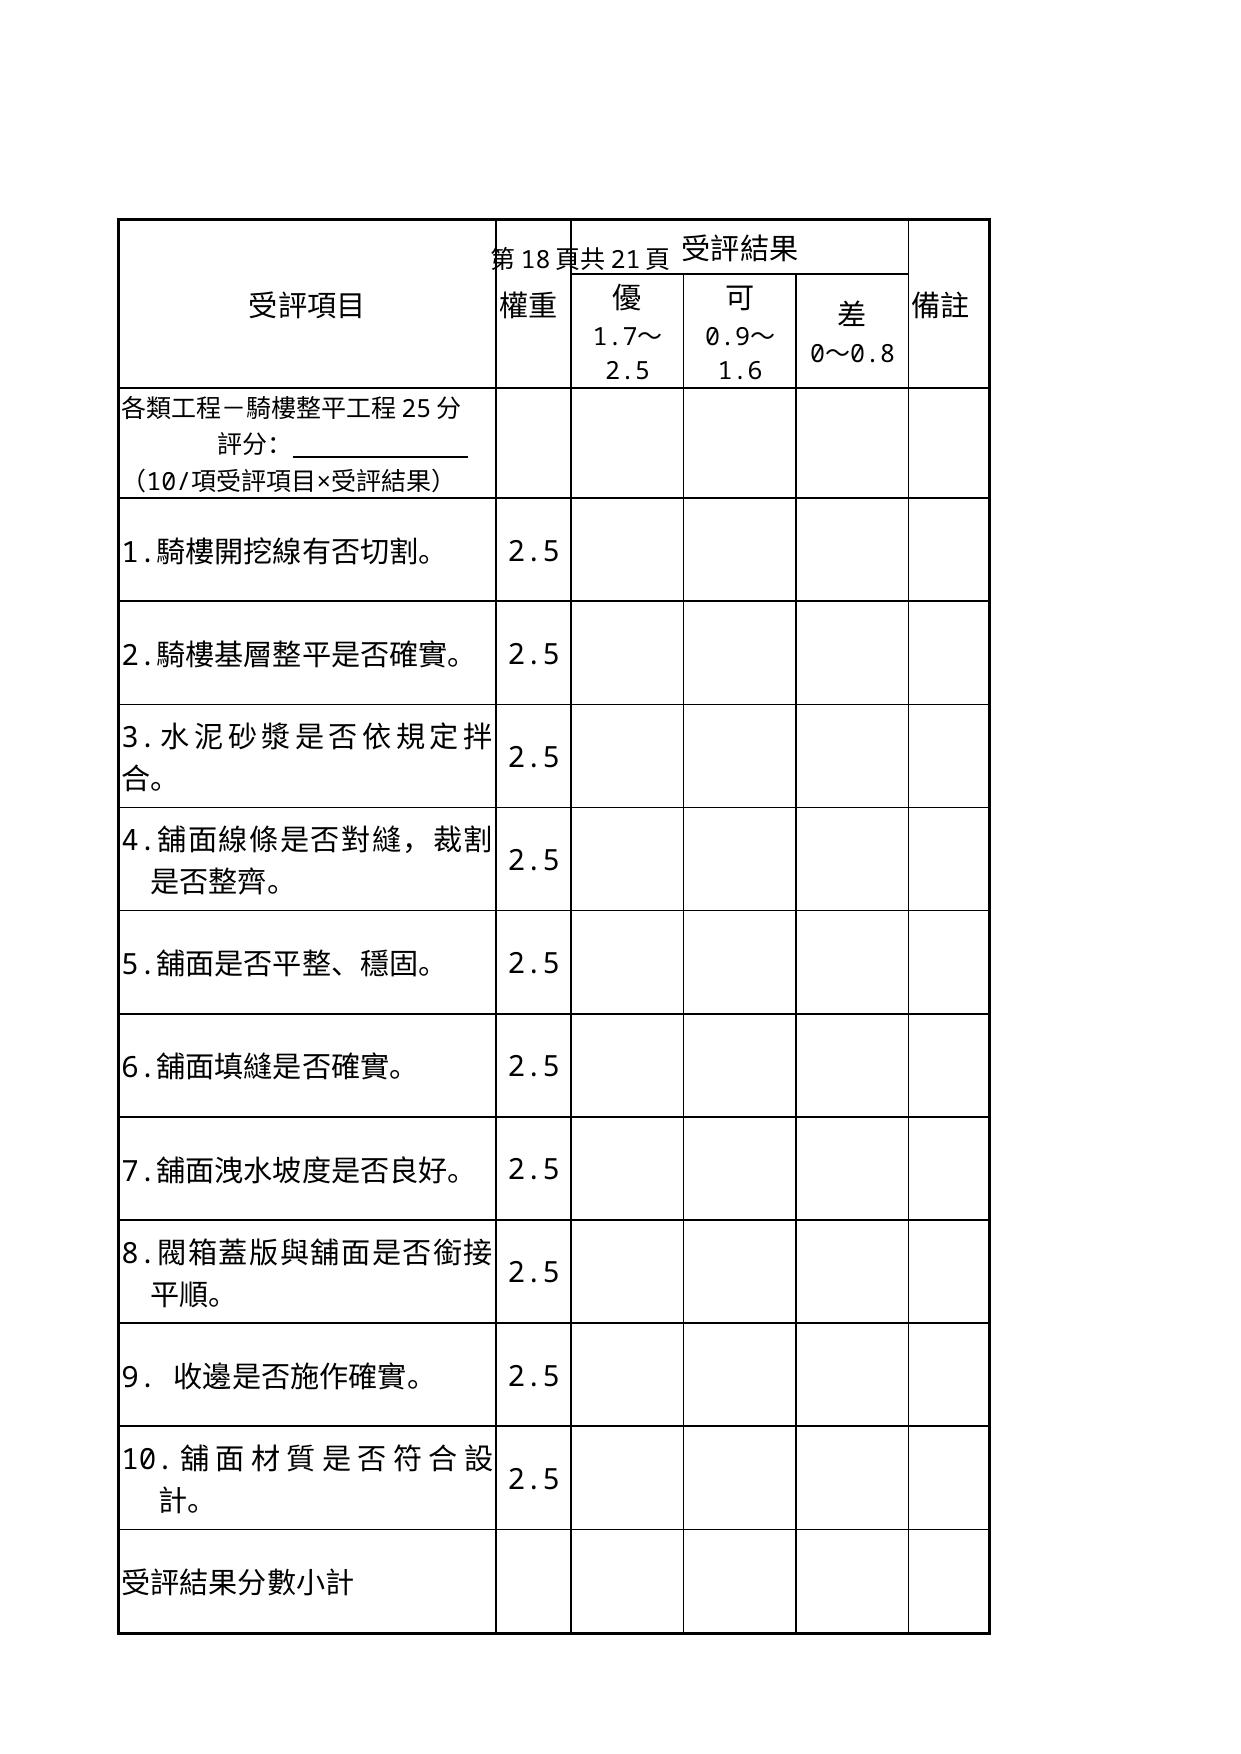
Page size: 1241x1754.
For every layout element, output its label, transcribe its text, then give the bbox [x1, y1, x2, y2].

table_cell [684, 1015, 795, 1116]
table_cell [684, 389, 795, 497]
table_cell [797, 808, 908, 910]
table_cell [797, 389, 908, 497]
table_cell [909, 808, 988, 910]
table_cell [909, 389, 988, 497]
table_cell [684, 499, 795, 600]
table_cell [797, 602, 908, 703]
table_cell [797, 1015, 908, 1116]
table_cell 7.舖面洩水坡度是否良好。 [120, 1118, 495, 1219]
table_header 備註 [909, 221, 988, 387]
table_cell [909, 1530, 988, 1632]
table_cell [909, 602, 988, 703]
table_cell [684, 705, 795, 807]
table_cell 2.5 [497, 1221, 570, 1322]
table_cell 差 0～0.8 [797, 275, 908, 387]
table_cell 2.5 [497, 602, 570, 703]
table_cell [572, 389, 683, 497]
table_cell [797, 499, 908, 600]
table_cell 5.舖面是否平整、穩固。 [120, 911, 495, 1013]
table_cell [909, 1118, 988, 1219]
table_cell [909, 1015, 988, 1116]
table_cell 2.騎樓基層整平是否確實。 [120, 602, 495, 703]
table_cell [572, 911, 683, 1013]
table_cell 2.5 [497, 911, 570, 1013]
table_header 權重 [497, 276, 570, 387]
table_cell 2.5 [497, 1427, 570, 1528]
table_cell 受評結果分數小計 [120, 1530, 495, 1632]
table_cell [572, 499, 683, 600]
table_cell [797, 911, 908, 1013]
table_cell 可 0.9～1.6 [684, 275, 795, 387]
table_cell 6.舖面填縫是否確實。 [120, 1015, 495, 1116]
table_cell [684, 602, 795, 703]
table_cell [909, 1324, 988, 1425]
table_header [497, 221, 570, 239]
text 第18頁共21頁 [467, 239, 693, 276]
table_cell [684, 1118, 795, 1219]
table_cell 9. 收邊是否施作確實。 [120, 1324, 495, 1425]
table_cell [684, 1427, 795, 1528]
table_cell [572, 1015, 683, 1116]
table_cell 3.水泥砂漿是否依規定拌合。 [120, 705, 495, 807]
table_cell 8.閥箱蓋版與舖面是否銜接平順。 [120, 1221, 495, 1322]
table_cell 2.5 [497, 1015, 570, 1116]
table_cell [909, 911, 988, 1013]
table_cell [497, 1530, 570, 1632]
table_cell [684, 1221, 795, 1322]
table_cell 優 1.7～2.5 [572, 276, 683, 387]
table_cell [572, 1324, 683, 1425]
table_cell 10.舖面材質是否符合設計。 [120, 1427, 495, 1528]
table_cell [497, 389, 570, 497]
table_cell [572, 602, 683, 703]
table_header 受評項目 [120, 221, 495, 387]
table_cell [572, 1427, 683, 1528]
table_cell [572, 705, 683, 807]
table_cell [572, 808, 683, 910]
table_cell [909, 705, 988, 807]
table_cell [797, 1221, 908, 1322]
table_cell [909, 1427, 988, 1528]
table_cell [797, 1324, 908, 1425]
table_cell 1.騎樓開挖線有否切割。 [120, 499, 495, 600]
table_cell [909, 1221, 988, 1322]
table_cell 2.5 [497, 1118, 570, 1219]
table_cell [684, 911, 795, 1013]
table_cell [684, 808, 795, 910]
table_cell 各類工程－騎樓整平工程25分 評分： （10/項受評項目×受評結果） [120, 389, 495, 497]
table_cell 2.5 [497, 808, 570, 910]
table_cell [797, 705, 908, 807]
table_cell [572, 1118, 683, 1219]
table_cell [684, 1324, 795, 1425]
table_cell [909, 499, 988, 600]
table_cell [572, 1221, 683, 1322]
table_cell [684, 1530, 795, 1632]
table_header 受評結果 [572, 221, 908, 273]
table_cell [797, 1118, 908, 1219]
table_cell 2.5 [497, 499, 570, 600]
table_cell 4.舖面線條是否對縫，裁割是否整齊。 [120, 808, 495, 910]
table_cell 2.5 [497, 705, 570, 807]
table_cell [797, 1427, 908, 1528]
table_cell 2.5 [497, 1324, 570, 1425]
table_cell [572, 1530, 683, 1632]
table_cell [797, 1530, 908, 1632]
